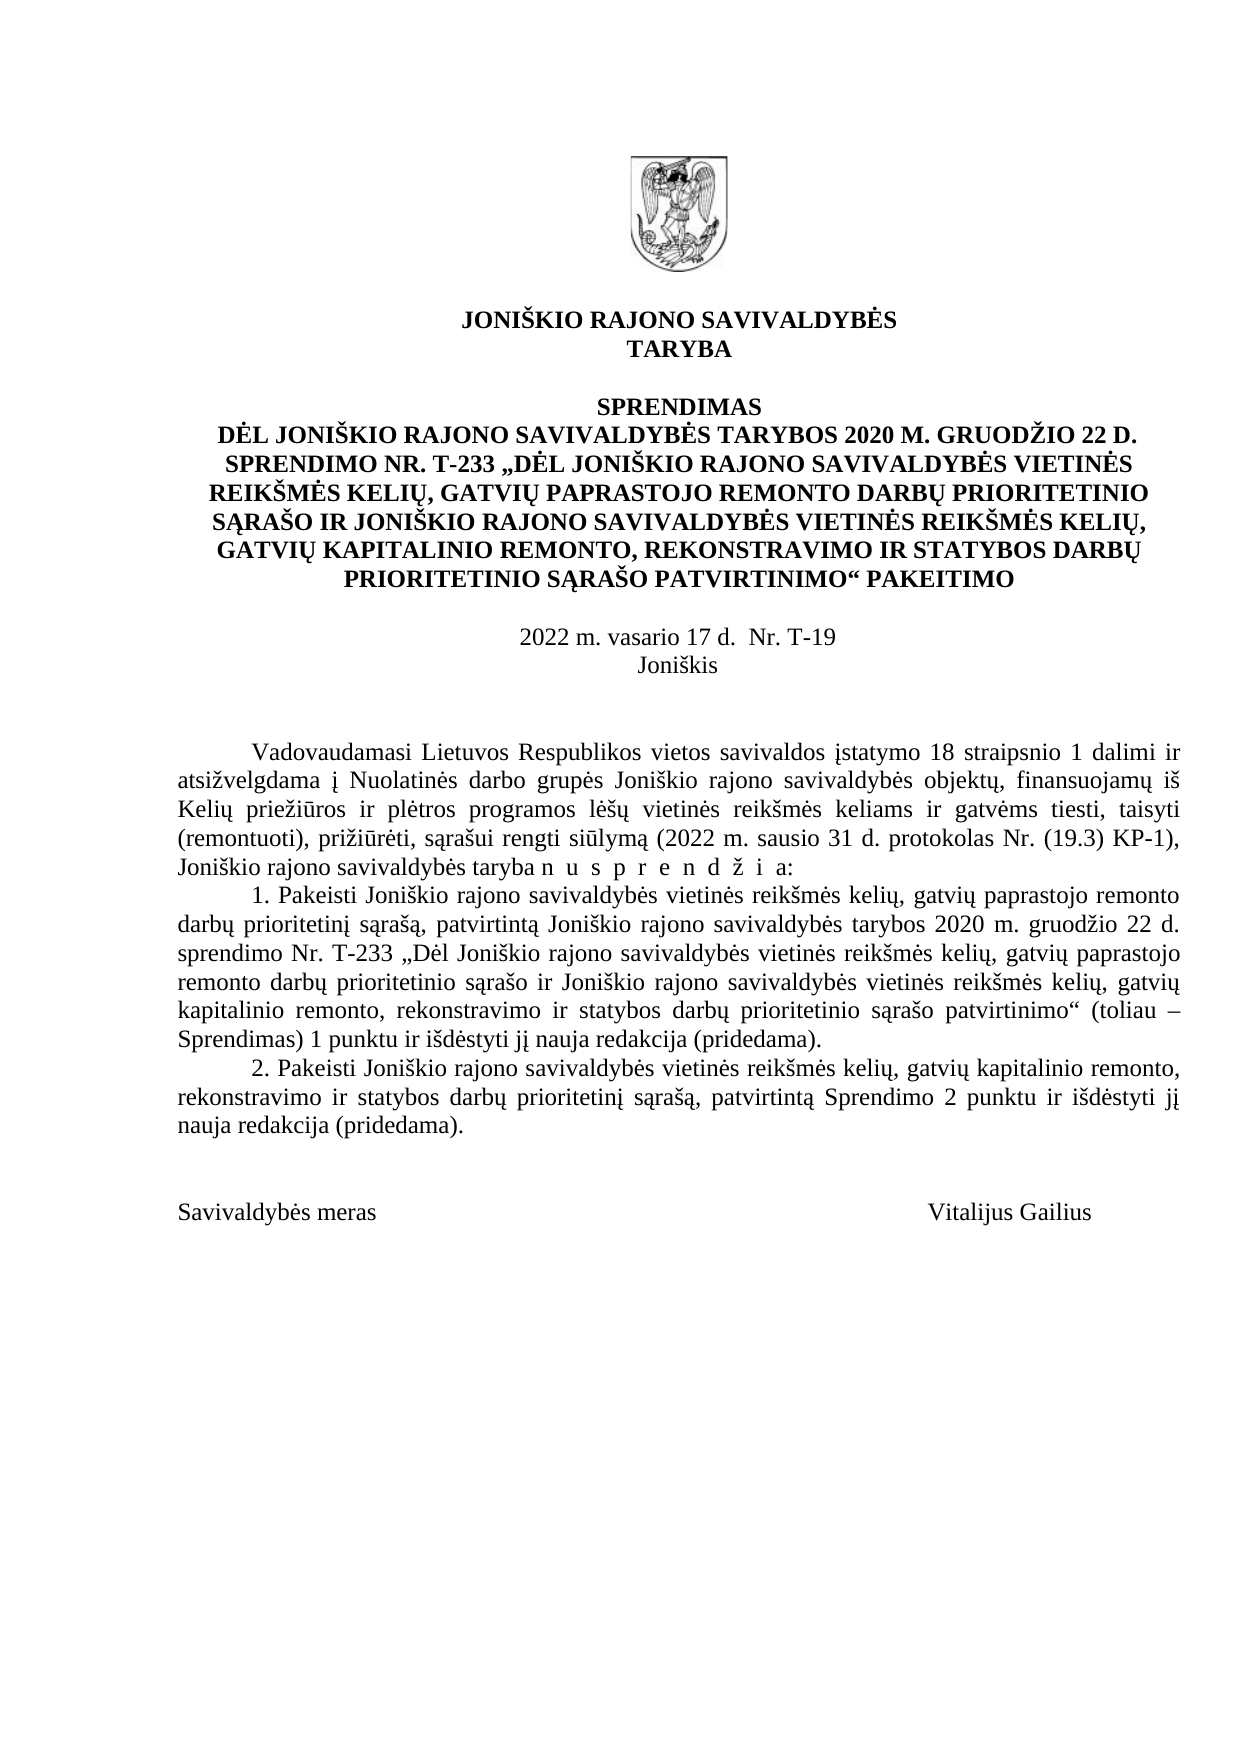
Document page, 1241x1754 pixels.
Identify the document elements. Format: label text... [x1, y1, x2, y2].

text 2022 m. vasario 17 d. Nr. T-19 [174, 622, 1181, 650]
text Joniškis [174, 650, 1181, 679]
text 1. Pakeisti Joniškio rajono savivaldybės vietinės reikšmės kelių, gatvių paprastojo remonto darbų prioritetinį sąrašą, patvirtintą Joniškio rajono savivaldybės tarybos 2020 m. gruodžio 22 d. sprendimo Nr. T-233 „Dėl Joniškio rajono savivaldybės vietinės reikšmės kelių, gatvių paprastojo remonto darbų prioritetinio sąrašo ir Joniškio rajono savivaldybės vietinės reikšmės kelių, gatvių kapitalinio remonto, rekonstravimo ir statybos darbų prioritetinio sąrašo patvirtinimo“ (toliau – Sprendimas) 1 punktu ir išdėstyti jį nauja redakcija (pridedama). [177, 880, 1181, 1053]
text Vadovaudamasi Lietuvos Respublikos vietos savivaldos įstatymo 18 straipsnio 1 dalimi ir atsižvelgdama į Nuolatinės darbo grupės Joniškio rajono savivaldybės objektų, finansuojamų iš Kelių priežiūros ir plėtros programos lėšų vietinės reikšmės keliams ir gatvėms tiesti, taisyti (remontuoti), prižiūrėti, sąrašui rengti siūlymą (2022 m. sausio 31 d. protokolas Nr. (19.3) KP-1), Joniškio rajono savivaldybės taryba nusprendžia: [177, 737, 1181, 880]
text Joniškio rajono savivaldybės TARYBA [177, 305, 1181, 363]
text SPRENDIMAS [177, 392, 1181, 420]
text DĖL JONIŠKIO RAJONO SAVIVALDYBĖS TARYBOS 2020 M. GRUODŽIO 22 D. SPRENDIMO NR. T-233 „DĖL JONIŠKIO RAJONO SAVIVALDYBĖS VIETINĖS REIKŠMĖS KELIŲ, GATVIŲ PAPRASTOJO REMONTO DARBŲ PRIORITETINIO SĄRAŠO IR JONIŠKIO RAJONO SAVIVALDYBĖS VIETINĖS REIKŠMĖS KELIŲ, GATVIŲ KAPITALINIO REMONTO, REKONSTRAVIMO IR STATYBOS DARBŲ PRIORITETINIO SĄRAŠO PATVIRTINIMO“ PAKEITIMO [174, 420, 1181, 593]
text Savivaldybės meras Vitalijus Gailius [177, 1197, 1181, 1225]
text 2. Pakeisti Joniškio rajono savivaldybės vietinės reikšmės kelių, gatvių kapitalinio remonto, rekonstravimo ir statybos darbų prioritetinį sąrašą, patvirtintą Sprendimo 2 punktu ir išdėstyti jį nauja redakcija (pridedama). [177, 1053, 1181, 1139]
